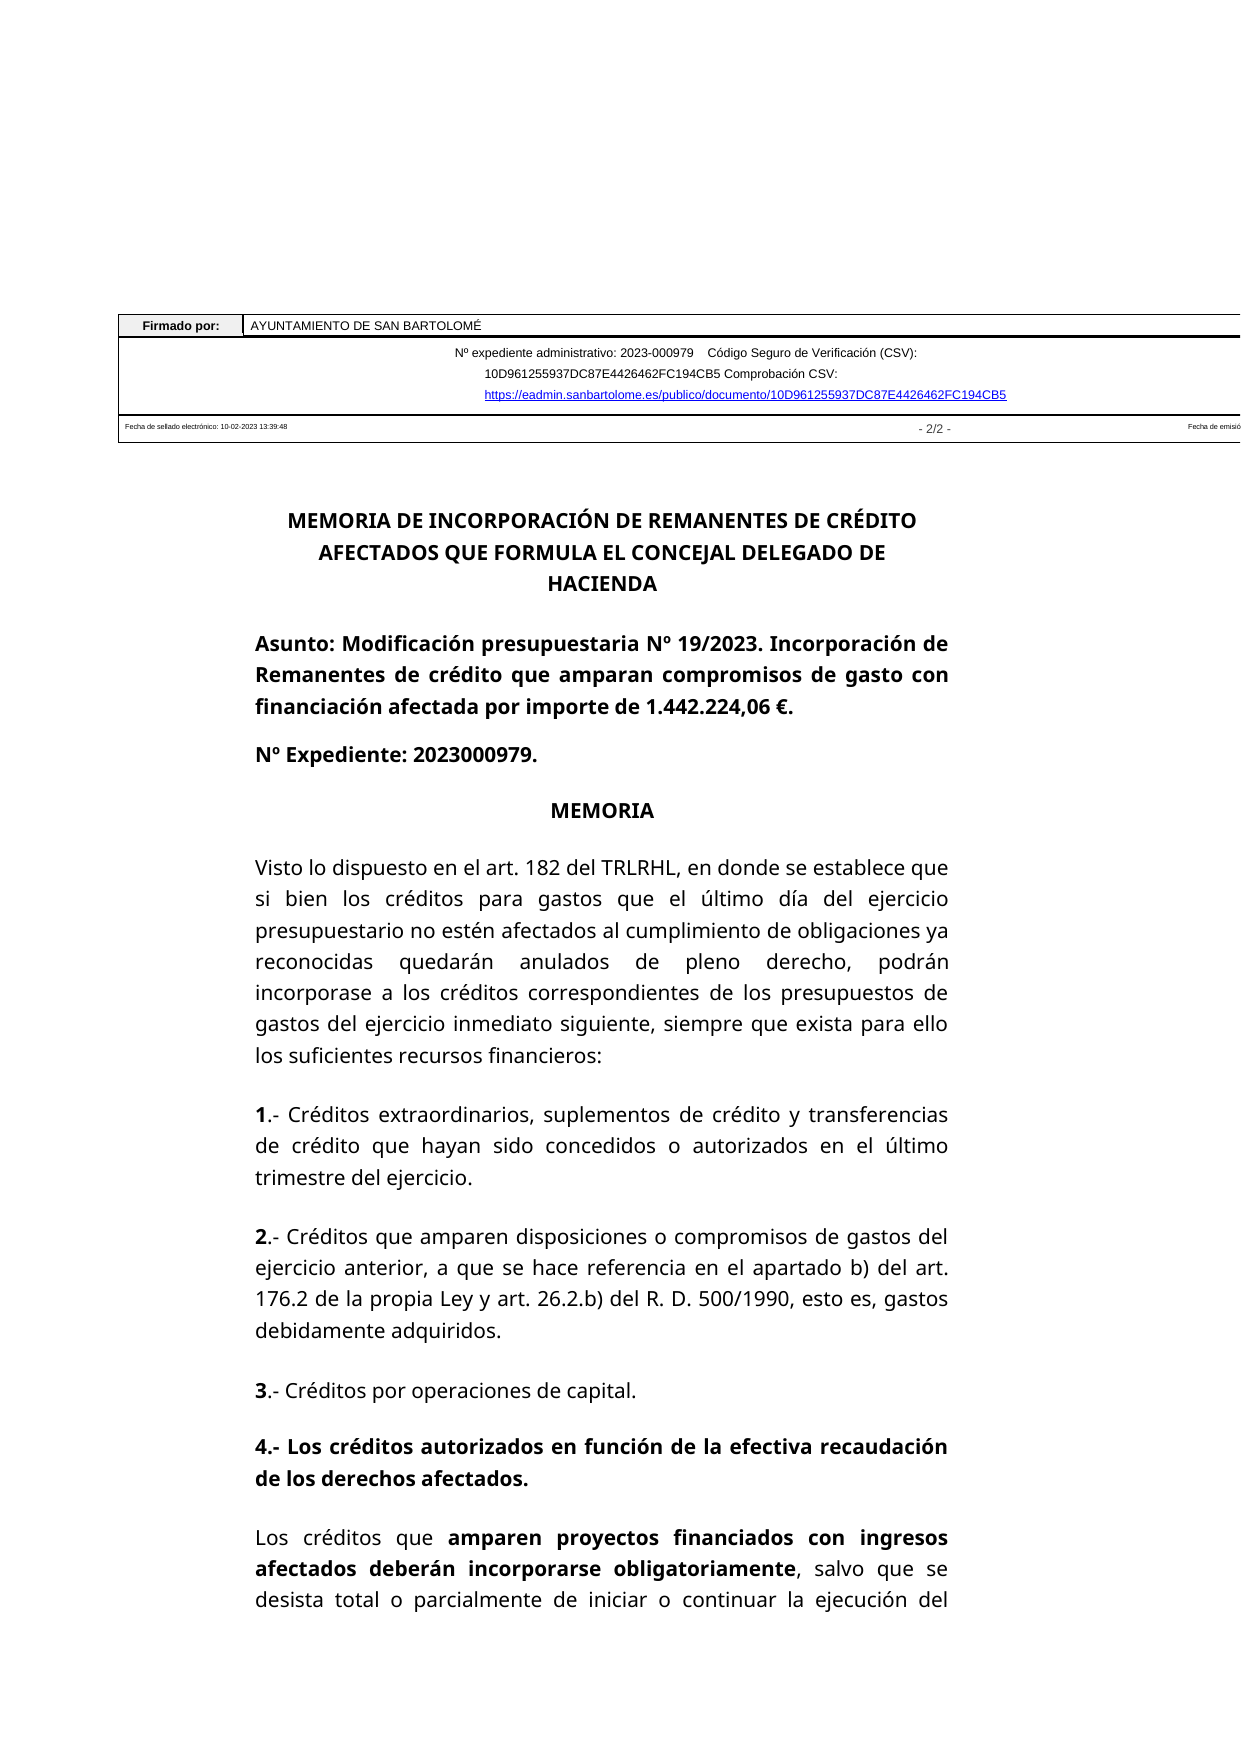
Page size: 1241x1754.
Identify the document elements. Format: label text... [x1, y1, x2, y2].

text 3.- Créditos por operaciones de capital. [255, 1376, 1122, 1404]
text 1.- Créditos extraordinarios, suplementos de crédito y transferencias de crédito que hayan sido concedidos o autorizados en el último trimestre del ejercicio. [255, 1100, 949, 1191]
text 4.- Los créditos autorizados en función de la efectiva recaudación de los derechos afectados. [255, 1432, 949, 1492]
table_cell Nº expediente administrativo: 2023-000979 Código Seguro de Verificación (CSV): 10D961255937DC87E4426462FC194CB5 Comprobación CSV: https://eadmin.sanbartolome.es/publico/documento/10D961255937DC87E4426462FC194CB5 [119, 338, 1240, 414]
text MEMORIA DE INCORPORACIÓN DE REMANENTES DE CRÉDITO AFECTADOS QUE FORMULA EL CONCEJAL DELEGADO DE HACIENDA [280, 507, 924, 598]
text 2.- Créditos que amparen disposiciones o compromisos de gastos del ejercicio anterior, a que se hace referencia en el apartado b) del art. 176.2 de la propia Ley y art. 26.2.b) del R. D. 500/1990, esto es, gastos debidamente adquiridos. [255, 1222, 949, 1344]
table_cell Fecha de sellado electrónico: 10-02-2023 13:39:48 - 2/2 - Fecha de emisión de esta copia: 10-02-2023 13:39:50 [119, 416, 1240, 442]
text Asunto: Modificación presupuestaria Nº 19/2023. Incorporación de Remanentes de crédito que amparan compromisos de gasto con financiación afectada por importe de 1.442.224,06 €. [255, 629, 949, 720]
text Nº Expediente: 2023000979. [255, 740, 1122, 768]
text Visto lo dispuesto en el art. 182 del TRLRHL, en donde se establece que si bien los créditos para gastos que el último día del ejercicio presupuestario no estén afectados al cumplimiento de obligaciones ya reconocidas quedarán anulados de pleno derecho, podrán incorporase a los créditos correspondientes de los presupuestos de gastos del ejercicio inmediato siguiente, siempre que exista para ello los suficientes recursos financieros: [255, 853, 949, 1069]
table_header AYUNTAMIENTO DE SAN BARTOLOMÉ [244, 315, 1240, 335]
text Los créditos que amparen proyectos financiados con ingresos afectados deberán incorporarse obligatoriamente, salvo que se desista total o parcialmente de iniciar o continuar la ejecución del [255, 1523, 948, 1614]
table_header Firmado por: [119, 315, 242, 333]
text MEMORIA [280, 796, 924, 824]
